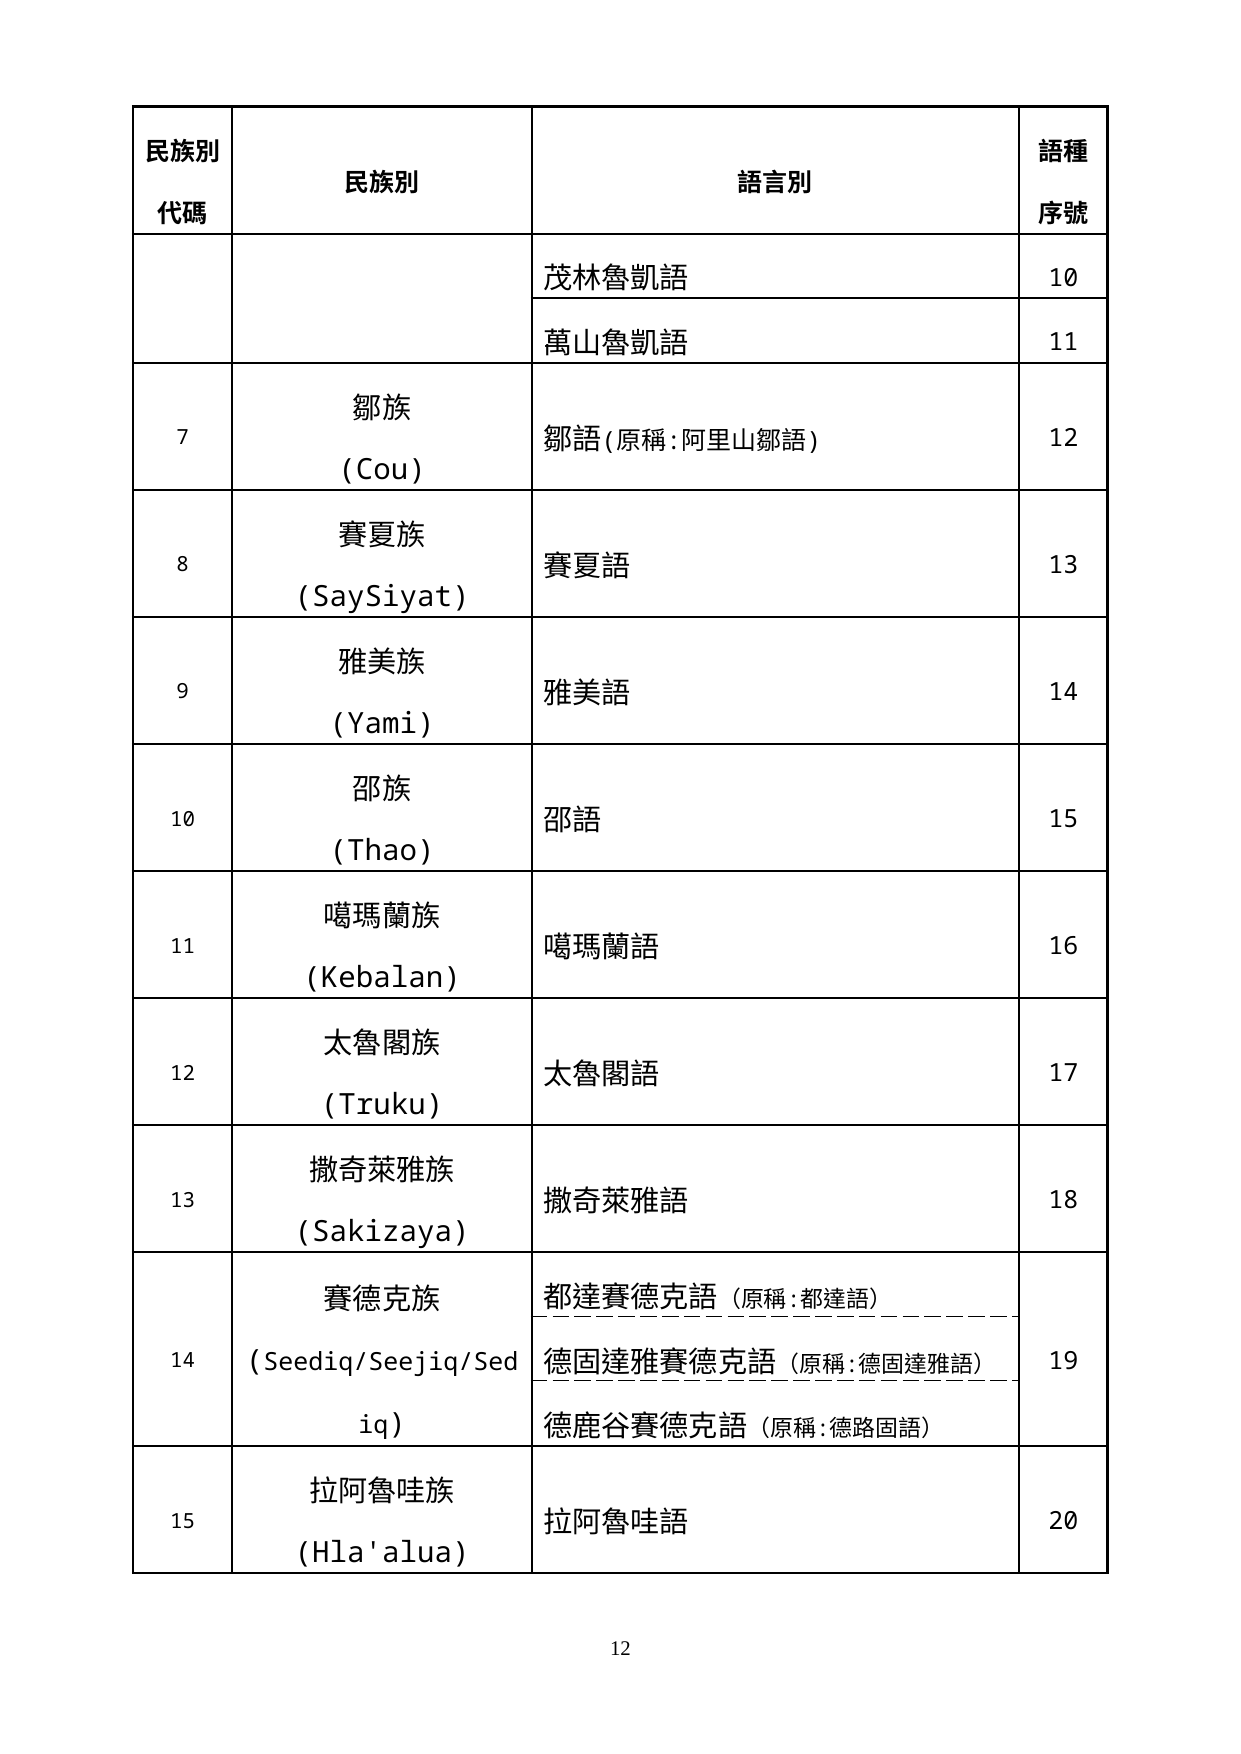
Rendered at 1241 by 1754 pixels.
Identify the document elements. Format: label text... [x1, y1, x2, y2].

table_header 語言別 [533, 108, 1018, 232]
table_cell 14 [1020, 618, 1106, 743]
table_cell 19 [1020, 1253, 1106, 1445]
table_cell [233, 235, 531, 362]
table_cell 10 [1020, 235, 1106, 297]
table_cell 賽夏族 (SaySiyat) [233, 491, 531, 616]
table_header 語種 序號 [1020, 108, 1106, 232]
table_cell 20 [1020, 1447, 1106, 1572]
table_cell 邵語 [533, 745, 1018, 870]
table_cell 賽德克族 (Seediq/Seejiq/Sediq) [233, 1253, 531, 1445]
table_cell 13 [1020, 491, 1106, 616]
table_cell 15 [1020, 745, 1106, 870]
table_cell 11 [134, 872, 231, 997]
table_cell 撒奇萊雅族 (Sakizaya) [233, 1126, 531, 1251]
table_cell 邵族 (Thao) [233, 745, 531, 870]
table_cell 7 [134, 364, 231, 489]
table_cell 拉阿魯哇語 [533, 1447, 1018, 1572]
table_cell [134, 235, 231, 362]
table_cell 15 [134, 1447, 231, 1572]
table_cell 9 [134, 618, 231, 743]
table_cell 太魯閣族 (Truku) [233, 999, 531, 1124]
table_cell 都達賽德克語（原稱:都達語） [533, 1253, 1018, 1316]
table_cell 拉阿魯哇族 (Hla'alua) [233, 1447, 531, 1572]
table_cell 雅美族 (Yami) [233, 618, 531, 743]
table_cell 12 [1020, 364, 1106, 489]
table_cell 14 [134, 1253, 231, 1445]
table_cell 萬山魯凱語 [533, 299, 1018, 362]
table_cell 賽夏語 [533, 491, 1018, 616]
table_cell 德固達雅賽德克語（原稱:德固達雅語） [533, 1316, 1018, 1380]
table_cell 12 [134, 999, 231, 1124]
table_cell 撒奇萊雅語 [533, 1126, 1018, 1251]
table_cell 11 [1020, 299, 1106, 362]
table_cell 雅美語 [533, 618, 1018, 743]
table_cell 16 [1020, 872, 1106, 997]
table_cell 噶瑪蘭族 (Kebalan) [233, 872, 531, 997]
table_header 民族別 [233, 108, 531, 232]
table_cell 噶瑪蘭語 [533, 872, 1018, 997]
table_cell 8 [134, 491, 231, 616]
table_cell 18 [1020, 1126, 1106, 1251]
table_cell 太魯閣語 [533, 999, 1018, 1124]
table_cell 鄒族 (Cou) [233, 364, 531, 489]
table_cell 13 [134, 1126, 231, 1251]
table_cell 德鹿谷賽德克語（原稱:德路固語） [533, 1380, 1018, 1445]
table_cell 17 [1020, 999, 1106, 1124]
table_cell 10 [134, 745, 231, 870]
table_cell 茂林魯凱語 [533, 235, 1018, 297]
table_header 民族別代碼 [134, 108, 231, 232]
table_cell 鄒語(原稱:阿里山鄒語) [533, 364, 1018, 489]
